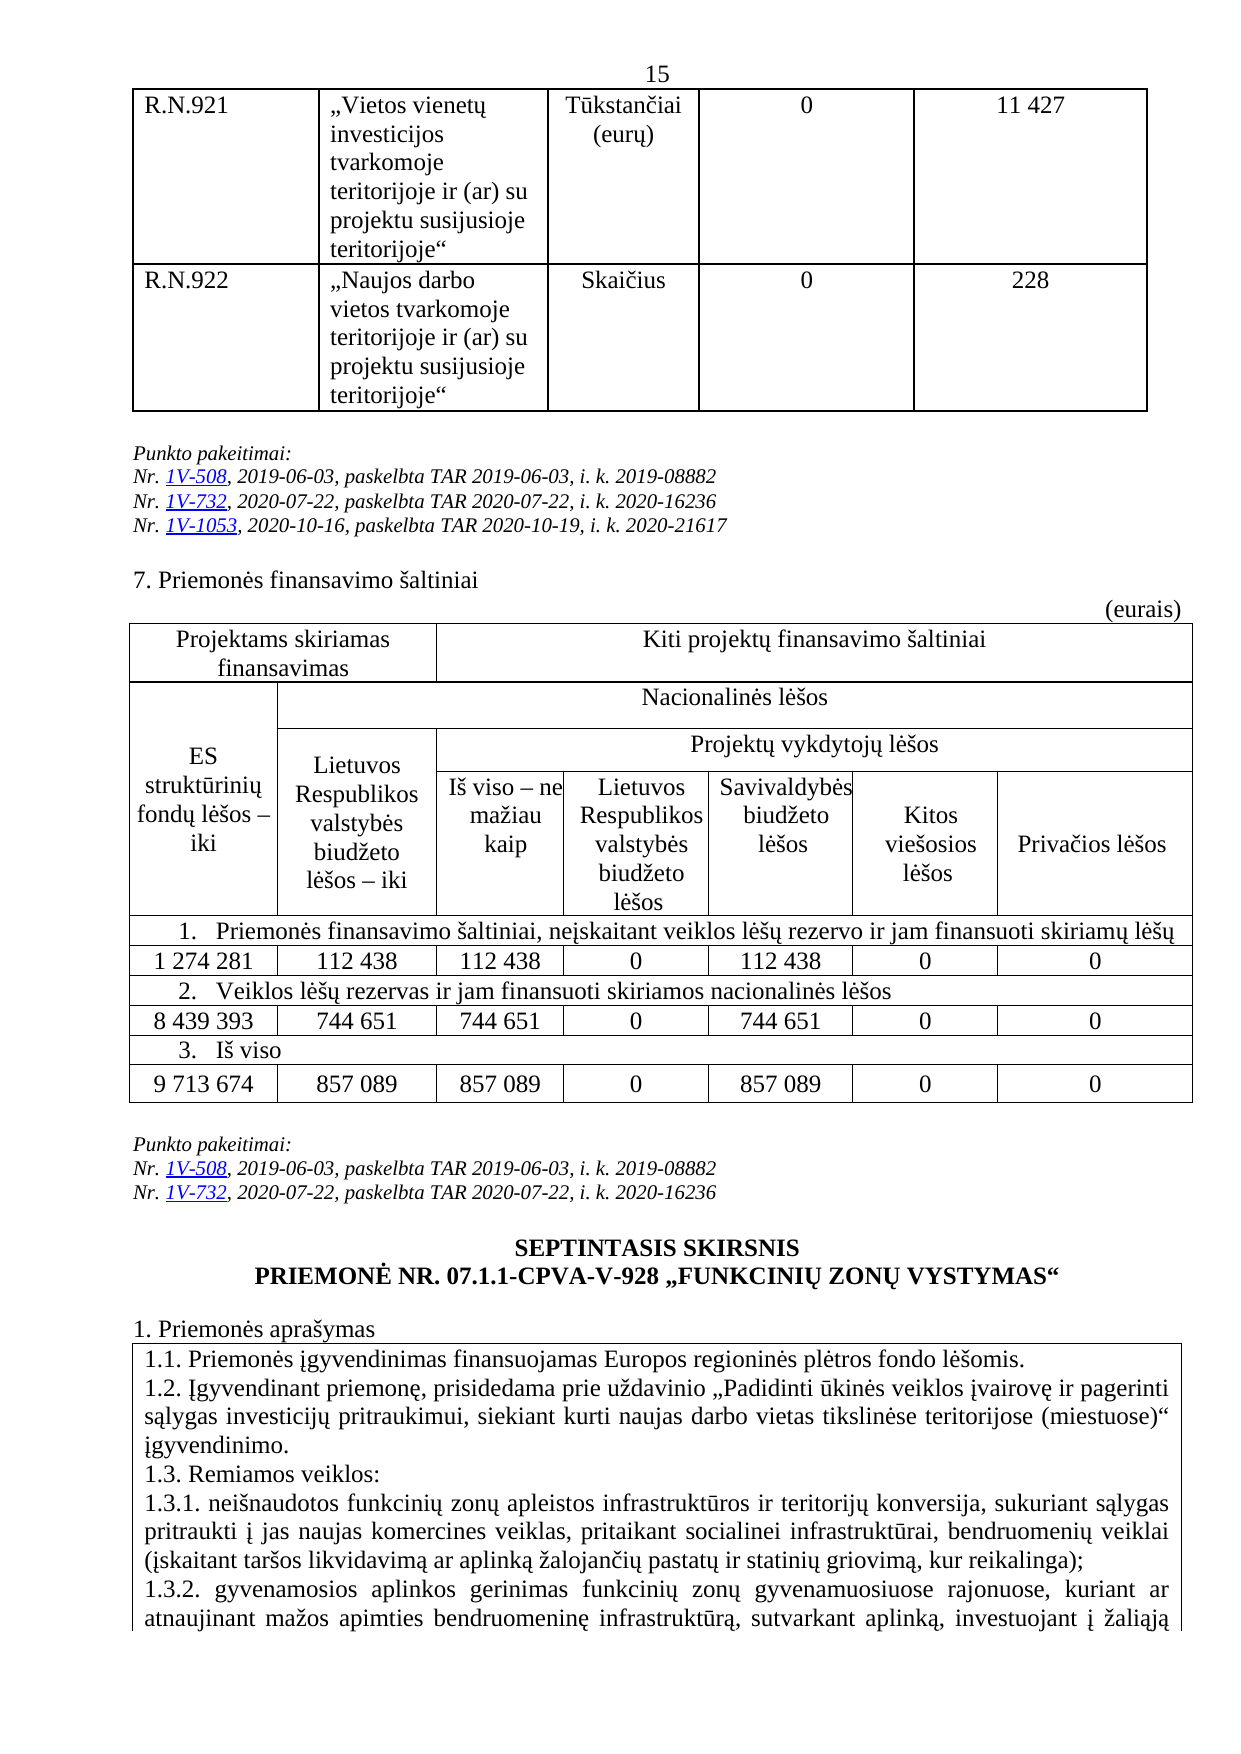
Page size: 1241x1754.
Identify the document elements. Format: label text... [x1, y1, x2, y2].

table_cell 744 651 [709, 1006, 852, 1034]
table_cell 8 439 393 [130, 1006, 277, 1034]
text Nr. 1V-508, 2019-06-03, paskelbta TAR 2019-06-03, i. k. 2019-08882 [133, 464, 1181, 488]
table_cell 0 [998, 1065, 1192, 1102]
table_cell 744 651 [437, 1006, 563, 1034]
table_cell 228 [915, 265, 1146, 409]
text 1. Priemonės aprašymas [133, 1314, 1181, 1343]
table_cell Lietuvos Respublikos valstybės biudžeto lėšos – iki [278, 729, 436, 915]
table_cell 112 438 [278, 946, 436, 975]
table_cell 1. Priemonės finansavimo šaltiniai, neįskaitant veiklos lėšų rezervo ir jam finansuoti skiriamų lėšų [130, 916, 1192, 945]
table_cell 0 [853, 1065, 997, 1102]
table_cell R.N.921 [134, 90, 318, 263]
text Nr. 1V-732, 2020-07-22, paskelbta TAR 2020-07-22, i. k. 2020-16236 [133, 1180, 1181, 1204]
table_cell 0 [853, 1006, 997, 1034]
table_cell 11 427 [915, 90, 1146, 263]
text PRIEMONĖ NR. 07.1.1-cpva-V-928 „FUNKCINIŲ ZONŲ VYSTYMAS“ [133, 1261, 1181, 1290]
table_cell 857 089 [278, 1065, 436, 1102]
table_cell 744 651 [278, 1006, 436, 1034]
text (eurais) [259, 594, 1181, 623]
table_cell „Naujos darbo vietos tvarkomoje teritorijoje ir (ar) su projektu susijusioje teritorijoje“ [320, 265, 547, 409]
table_cell 2. Veiklos lėšų rezervas ir jam finansuoti skiriamos nacionalinės lėšos [130, 976, 1192, 1005]
table_cell 112 438 [437, 946, 563, 975]
table_cell Privačios lėšos [998, 772, 1192, 915]
table_cell 0 [998, 946, 1192, 975]
table_cell Tūkstančiai (eurų) [549, 90, 698, 263]
table_cell R.N.922 [134, 265, 318, 409]
text Nr. 1V-1053, 2020-10-16, paskelbta TAR 2020-10-19, i. k. 2020-21617 [133, 513, 1181, 537]
table_cell 1 274 281 [130, 946, 277, 975]
table_cell 0 [700, 265, 913, 409]
text Nr. 1V-732, 2020-07-22, paskelbta TAR 2020-07-22, i. k. 2020-16236 [133, 488, 1181, 513]
table_cell 0 [700, 90, 913, 263]
table_cell Skaičius [549, 265, 698, 409]
table_cell 857 089 [709, 1065, 852, 1102]
table_cell Nacionalinės lėšos [278, 683, 1192, 728]
text Punkto pakeitimai: [133, 1132, 1181, 1156]
table_cell 112 438 [709, 946, 852, 975]
table_header Projektams skiriamas finansavimas [130, 624, 436, 681]
text SEPTINTASIS skirsnis [133, 1233, 1181, 1261]
table_cell 0 [564, 946, 708, 975]
table_cell Projektų vykdytojų lėšos [437, 729, 1192, 771]
table_cell 1.2. Įgyvendinant priemonę, prisidedama prie uždavinio „Padidinti ūkinės veiklos įvairovę ir pagerinti sąlygas investicijų pritraukimui, siekiant kurti naujas darbo vietas tikslinėse teritorijose (miestuose)“ įgyvendinimo. [133, 1373, 1181, 1459]
text 7. Priemonės finansavimo šaltiniai [133, 565, 1181, 594]
table_header 1.1. Priemonės įgyvendinimas finansuojamas Europos regioninės plėtros fondo lėšomis. [133, 1344, 1181, 1373]
text Nr. 1V-508, 2019-06-03, paskelbta TAR 2019-06-03, i. k. 2019-08882 [133, 1156, 1181, 1180]
table_header Kiti projektų finansavimo šaltiniai [437, 624, 1192, 681]
text Punkto pakeitimai: [133, 440, 1181, 464]
table_cell 1.3. Remiamos veiklos: 1.3.1. neišnaudotos funkcinių zonų apleistos infrastruktūros ir teritorijų konversija, sukuriant sąlygas pritraukti į jas naujas komercines veiklas, pritaikant socialinei infrastruktūrai, bendruomenių veiklai (įskaitant taršos likvidavimą ar aplinką žalojančių pastatų ir statinių griovimą, kur reikalinga); 1.3.2. gyvenamosios aplinkos gerinimas funkcinių zonų gyvenamuosiuose rajonuose, kuriant ar atnaujinant mažos apimties bendruomeninę infrastruktūrą, sutvarkant aplinką, investuojant į žaliąją [133, 1459, 1181, 1631]
table_cell 857 089 [437, 1065, 563, 1102]
table_cell 9 713 674 [130, 1065, 277, 1102]
table_cell Lietuvos Respublikos valstybės biudžeto lėšos [564, 772, 708, 915]
table_cell 0 [564, 1006, 708, 1034]
table_cell „Vietos vienetų investicijos tvarkomoje teritorijoje ir (ar) su projektu susijusioje teritorijoje“ [320, 90, 547, 263]
table_cell Savivaldybės biudžeto lėšos [709, 772, 852, 915]
table_cell 0 [564, 1065, 708, 1102]
table_cell 0 [853, 946, 997, 975]
table_cell 3. Iš viso [130, 1036, 1192, 1064]
table_cell 0 [998, 1006, 1192, 1034]
table_cell ES struktūrinių fondų lėšos – iki [130, 683, 277, 915]
table_cell Iš viso – ne mažiau kaip [437, 772, 563, 915]
table_cell Kitos viešosios lėšos [853, 772, 997, 915]
